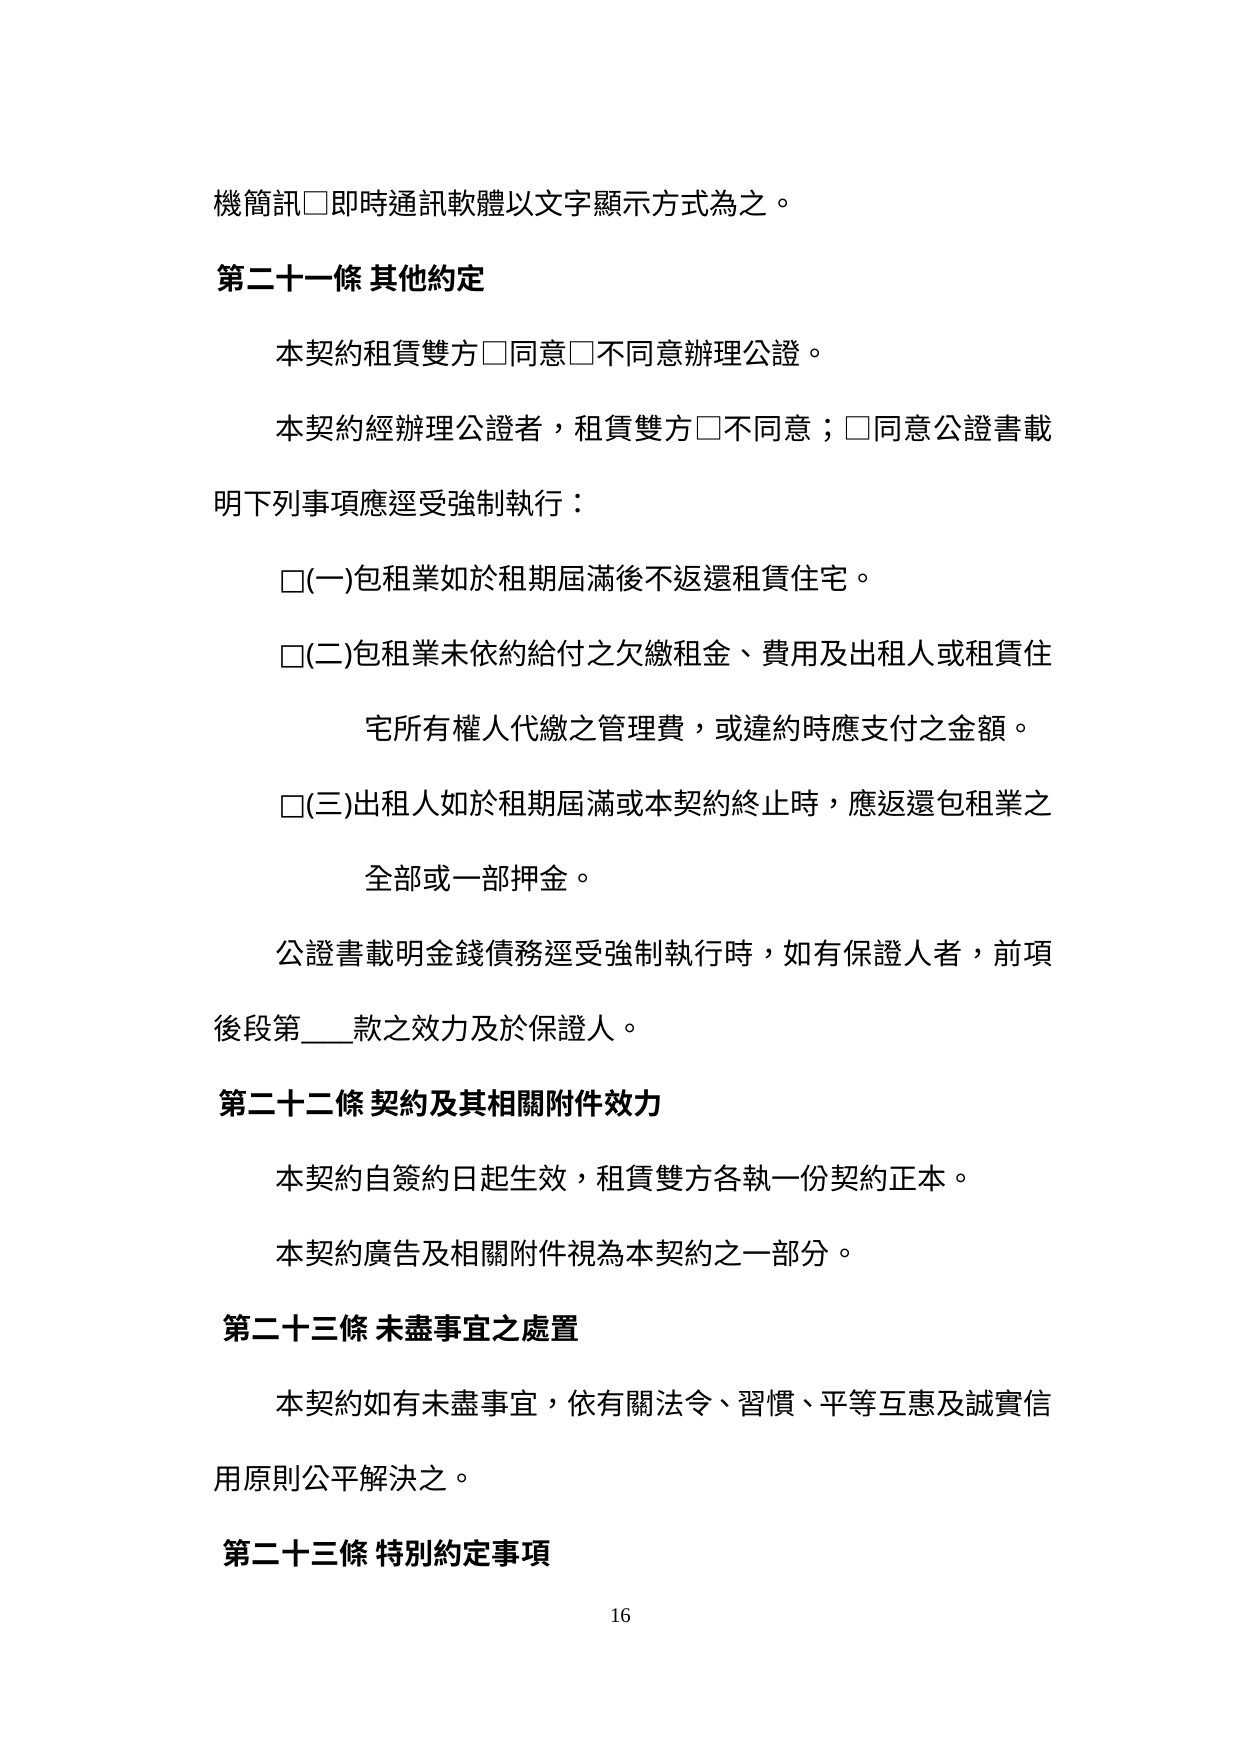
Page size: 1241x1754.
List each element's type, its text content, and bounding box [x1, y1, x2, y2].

text □(三)出租人如於租期屆滿或本契約終止時，應返還包租業之全部或一部押金。 [278, 764, 1053, 914]
text 第二十三條 未盡事宜之處置 [211, 1289, 1053, 1364]
text 本契約自簽約日起生效，租賃雙方各執一份契約正本。 [214, 1139, 1053, 1214]
text 第二十二條 契約及其相關附件效力 [218, 1064, 1053, 1139]
text 機簡訊□即時通訊軟體以文字顯示方式為之。 [214, 164, 1053, 239]
text 本契約租賃雙方□同意□不同意辦理公證。 [214, 314, 1053, 389]
text 本契約經辦理公證者，租賃雙方□不同意；□同意公證書載明下列事項應逕受強制執行： [214, 389, 1053, 539]
text □(二)包租業未依約給付之欠繳租金、費用及出租人或租賃住宅所有權人代繳之管理費，或違約時應支付之金額。 [278, 614, 1053, 764]
text 本契約如有未盡事宜，依有關法令、習慣、平等互惠及誠實信用原則公平解決之。 [214, 1364, 1053, 1514]
text □(一)包租業如於租期屆滿後不返還租賃住宅。 [278, 539, 1053, 614]
text 第二十一條 其他約定 [217, 239, 1053, 314]
text 本契約廣告及相關附件視為本契約之一部分。 [214, 1214, 1053, 1289]
text 第二十三條 特別約定事項 [211, 1514, 1053, 1589]
text 公證書載明金錢債務逕受強制執行時，如有保證人者，前項後段第____款之效力及於保證人。 [214, 914, 1053, 1064]
